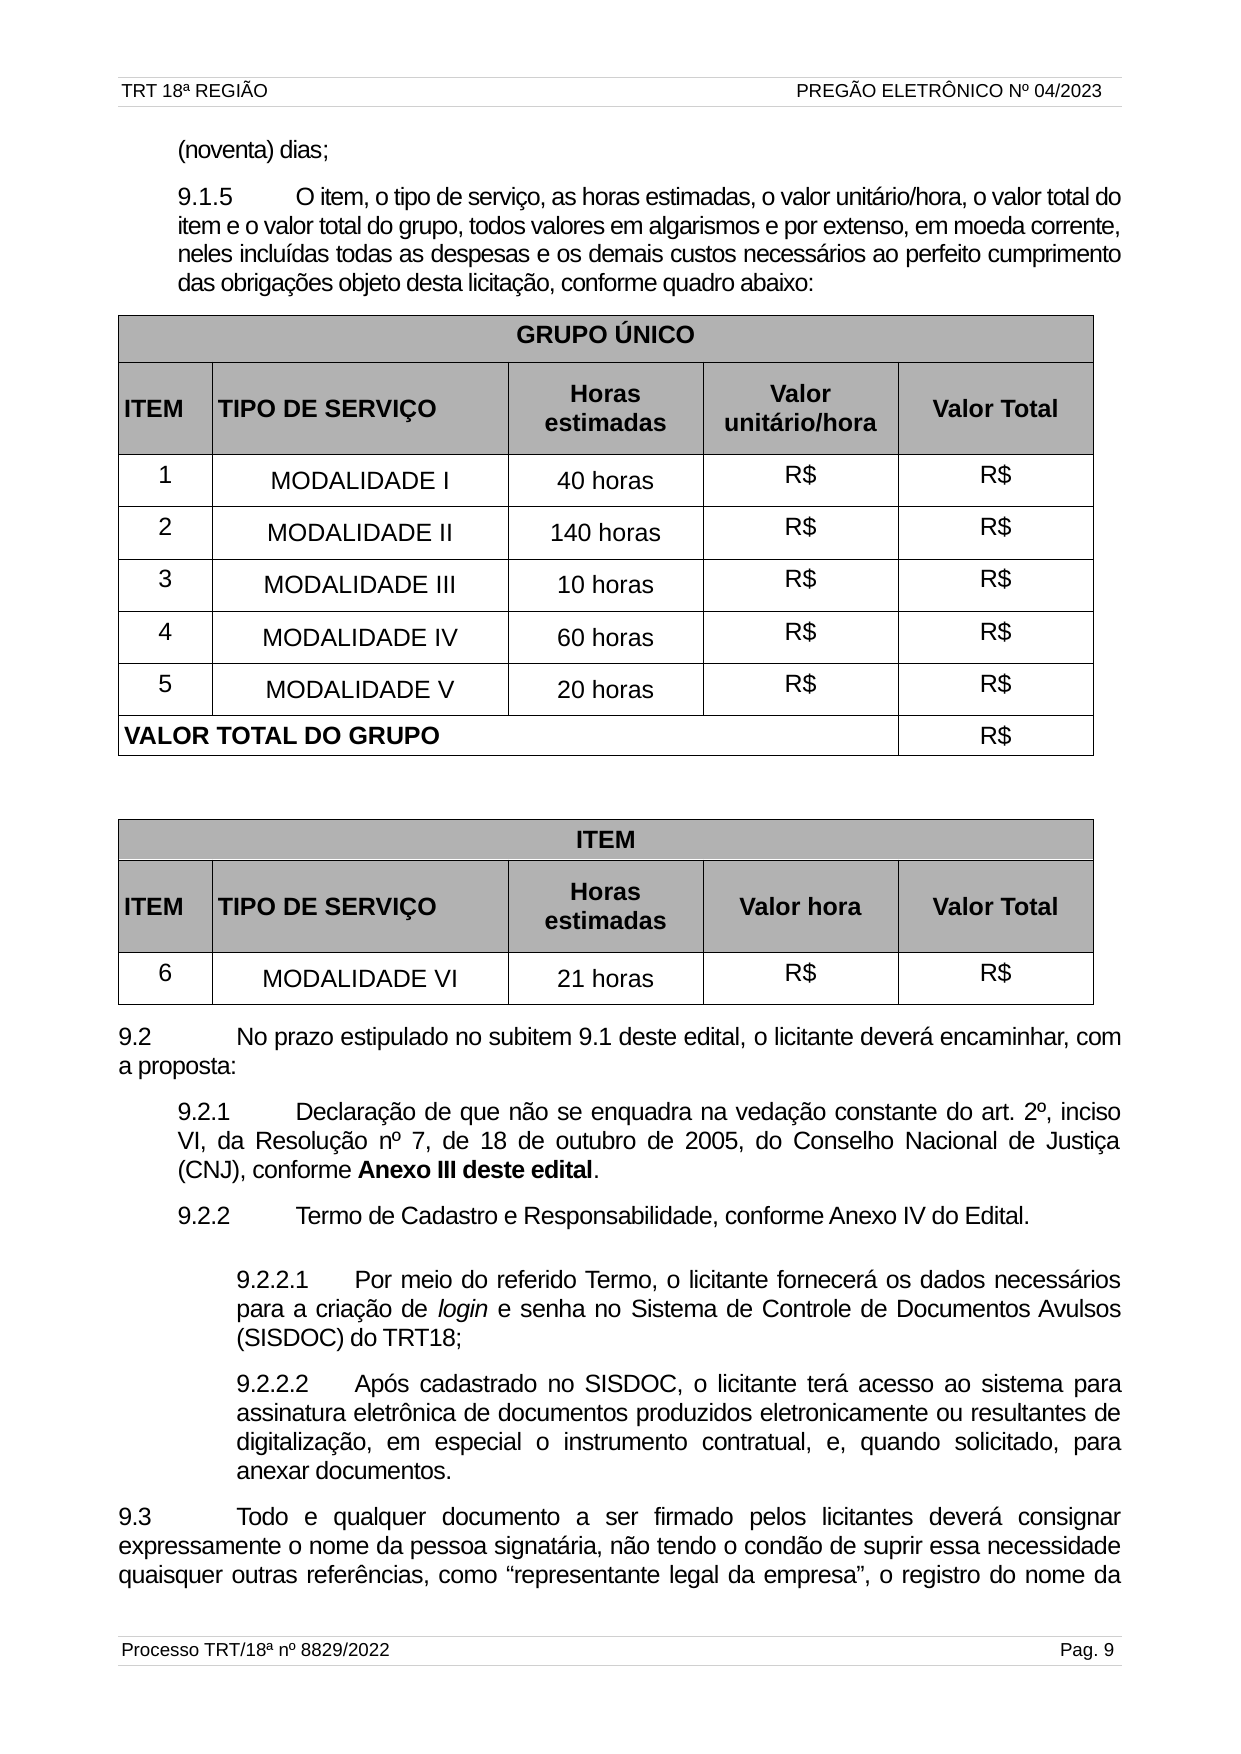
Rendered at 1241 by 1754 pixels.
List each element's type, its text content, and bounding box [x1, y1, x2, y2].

table_cell 6 [119, 953, 212, 1004]
table_cell MODALIDADE V [213, 664, 508, 715]
table_cell 20 horas [509, 664, 703, 715]
table_cell R$ [704, 664, 898, 715]
table_cell MODALIDADE I [213, 455, 508, 506]
table_cell Valor hora [704, 861, 898, 952]
table_cell Valor Total [899, 861, 1093, 952]
table_cell ITEM [119, 363, 212, 454]
table_cell 2 [119, 507, 212, 558]
table_cell 10 horas [509, 560, 703, 611]
table_header GRUPO ÚNICO [119, 316, 1093, 362]
table_cell R$ [899, 455, 1093, 506]
table_cell MODALIDADE II [213, 507, 508, 558]
table_cell 3 [119, 560, 212, 611]
table_cell R$ [704, 612, 898, 663]
table_cell 40 horas [509, 455, 703, 506]
text 9.2 No prazo estipulado no subitem 9.1 deste edital, o licitante deverá encaminhar, com a proposta: [118, 1022, 1122, 1080]
table_cell R$ [704, 507, 898, 558]
table_cell ITEM [119, 861, 212, 952]
table_cell 60 horas [509, 612, 703, 663]
list 9.2.2.2 Após cadastrado no SISDOC, o licitante terá acesso ao sistema para assinatura eletrônica de documentos produzidos eletronicamente ou resultantes de digitalização, em especial o instrumento contratual, e, quando solicitado, para anexar documentos. [236, 1369, 1122, 1484]
table_cell R$ [899, 612, 1093, 663]
table_cell MODALIDADE VI [213, 953, 508, 1004]
table_cell R$ [899, 560, 1093, 611]
list 9.3 Todo e qualquer documento a ser firmado pelos licitantes deverá consignar expressamente o nome da pessoa signatária, não tendo o condão de suprir essa necessidade quaisquer outras referências, como “representante legal da empresa”, o registro do nome da [118, 1502, 1122, 1588]
table_cell R$ [899, 716, 1093, 755]
table_cell 1 [119, 455, 212, 506]
table_cell R$ [899, 507, 1093, 558]
table_cell MODALIDADE IV [213, 612, 508, 663]
list 9.2.2.1 Por meio do referido Termo, o licitante fornecerá os dados necessários para a criação de login e senha no Sistema de Controle de Documentos Avulsos (SISDOC) do TRT18; [236, 1266, 1122, 1352]
table_cell Valor Total [899, 363, 1093, 454]
table_cell MODALIDADE III [213, 560, 508, 611]
table_cell 4 [119, 612, 212, 663]
table_cell R$ [899, 953, 1093, 1004]
table_cell R$ [704, 953, 898, 1004]
table_cell R$ [704, 455, 898, 506]
table_cell 21 horas [509, 953, 703, 1004]
table_cell TIPO DE SERVIÇO [213, 861, 508, 952]
table_cell Horas estimadas [509, 861, 703, 952]
table_cell Valor unitário/hora [704, 363, 898, 454]
list 9.2.2 Termo de Cadastro e Responsabilidade, conforme Anexo IV do Edital. [177, 1201, 1122, 1230]
table_cell VALOR TOTAL DO GRUPO [119, 716, 898, 755]
table_cell 140 horas [509, 507, 703, 558]
list (noventa) dias; [177, 136, 1122, 164]
table_cell TIPO DE SERVIÇO [213, 363, 508, 454]
table_cell Horas estimadas [509, 363, 703, 454]
table_cell R$ [899, 664, 1093, 715]
list 9.2.1 Declaração de que não se enquadra na vedação constante do art. 2º, inciso VI, da Resolução nº 7, de 18 de outubro de 2005, do Conselho Nacional de Justiça (CNJ), conforme Anexo III deste edital. [177, 1097, 1122, 1184]
table_cell 5 [119, 664, 212, 715]
table_cell R$ [704, 560, 898, 611]
text 9.1.5 O item, o tipo de serviço, as horas estimadas, o valor unitário/hora, o valor total do item e o valor total do grupo, todos valores em algarismos e por extenso, em moeda corrente, neles incluídas todas as despesas e os demais custos necessários ao perfeito cumprimento das obrigações objeto desta licitação, conforme quadro abaixo: [177, 182, 1122, 297]
table_header ITEM [119, 820, 1093, 859]
